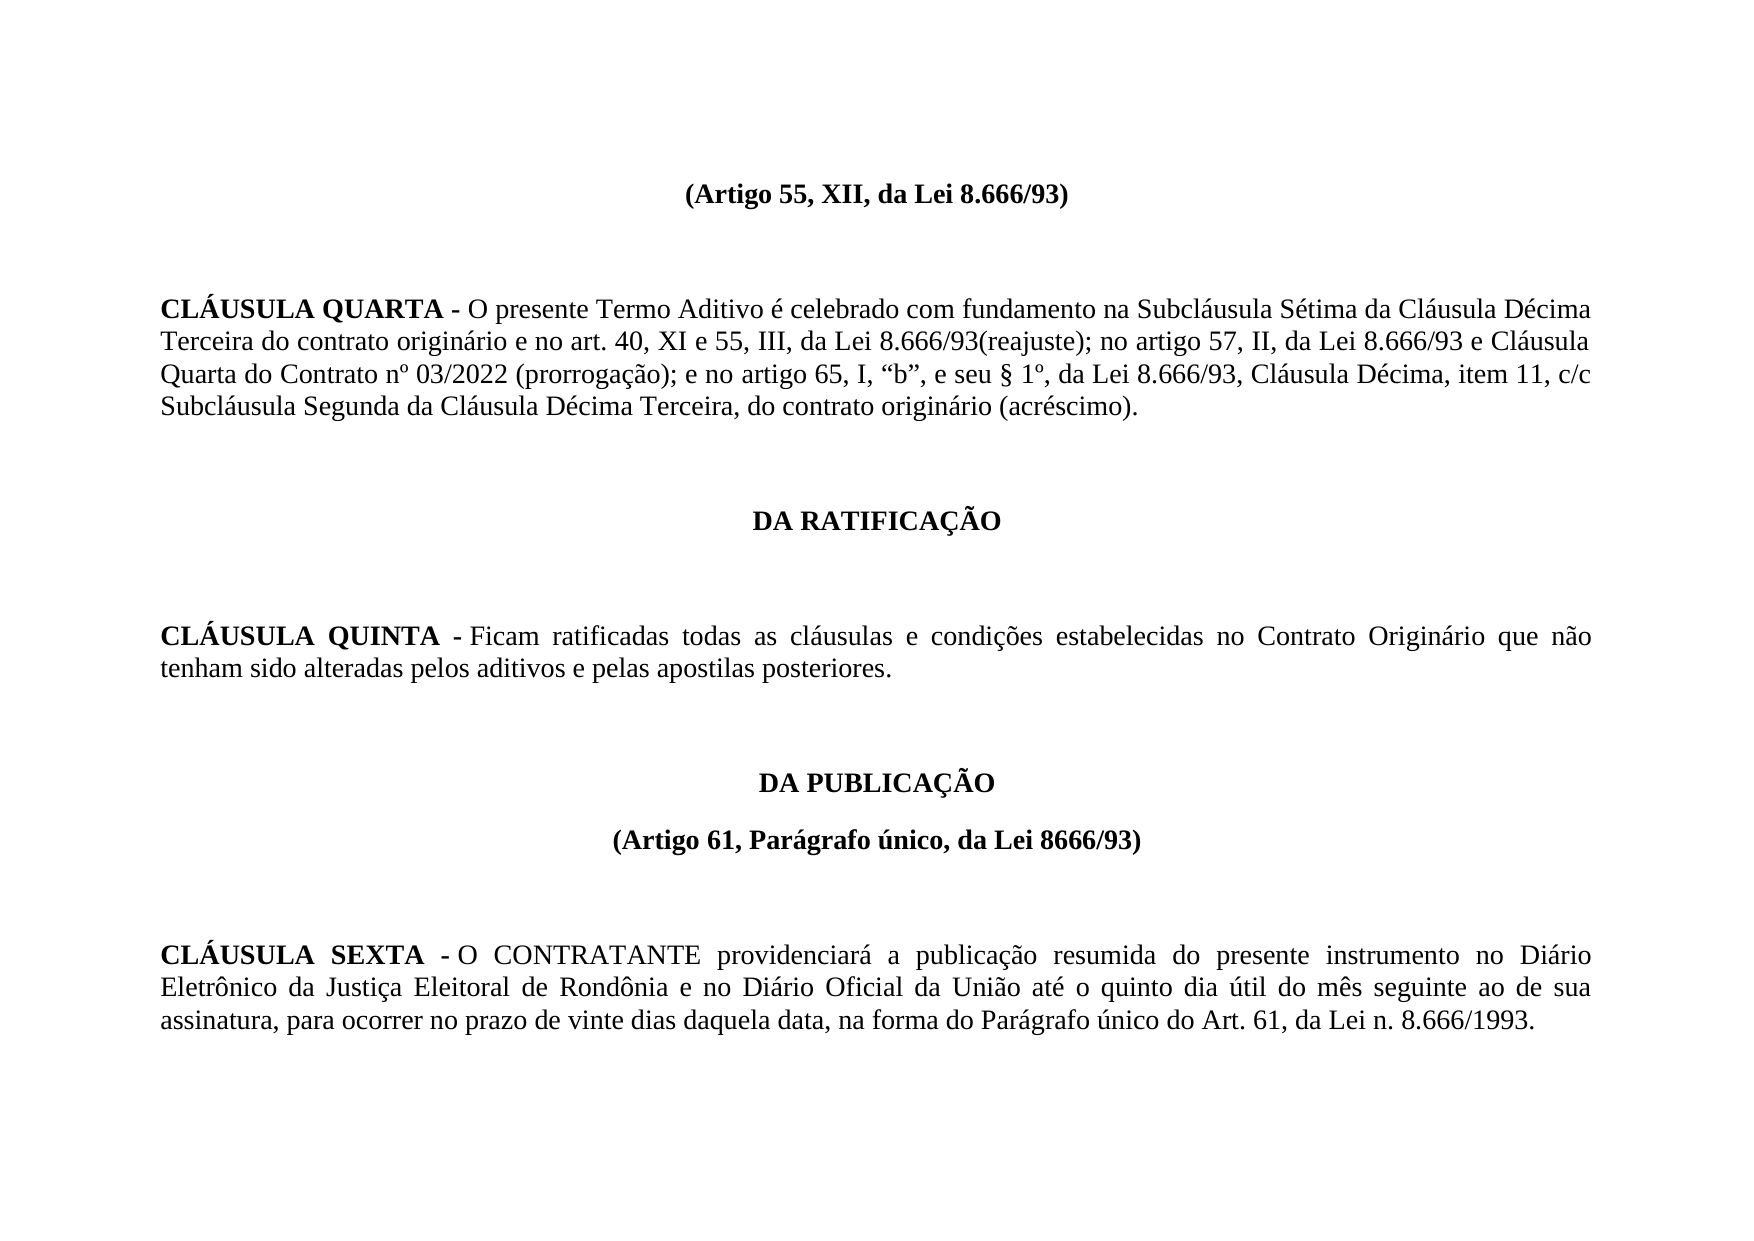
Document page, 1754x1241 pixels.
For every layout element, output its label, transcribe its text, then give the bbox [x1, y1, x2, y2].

text DA PUBLICAÇÃO [160, 766, 1594, 798]
text CLÁUSULA QUARTA - O presente Termo Aditivo é celebrado com fundamento na Subcláusula Sétima da Cláusula Décima Terceira do contrato originário e no art. 40, XI e 55, III, da Lei 8.666/93(reajuste); no artigo 57, II, da Lei 8.666/93 e Cláusula Quarta do Contrato nº 03/2022 (prorrogação); e no artigo 65, I, “b”, e seu § 1º, da Lei 8.666/93, Cláusula Décima, item 11, c/c Subcláusula Segunda da Cláusula Décima Terceira, do contrato originário (acréscimo). [160, 292, 1594, 422]
text CLÁUSULA SEXTA - O CONTRATANTE providenciará a publicação resumida do presente instrumento no Diário Eletrônico da Justiça Eleitoral de Rondônia e no Diário Oficial da União até o quinto dia útil do mês seguinte ao de sua assinatura, para ocorrer no prazo de vinte dias daquela data, na forma do Parágrafo único do Art. 61, da Lei n. 8.666/1993. [160, 938, 1594, 1035]
text (Artigo 55, XII, da Lei 8.666/93) [160, 177, 1594, 209]
text (Artigo 61, Parágrafo único, da Lei 8666/93) [160, 823, 1594, 856]
text DA RATIFICAÇÃO [160, 504, 1594, 536]
text CLÁUSULA QUINTA - Ficam ratificadas todas as cláusulas e condições estabelecidas no Contrato Originário que não tenham sido alteradas pelos aditivos e pelas apostilas posteriores. [160, 619, 1594, 683]
